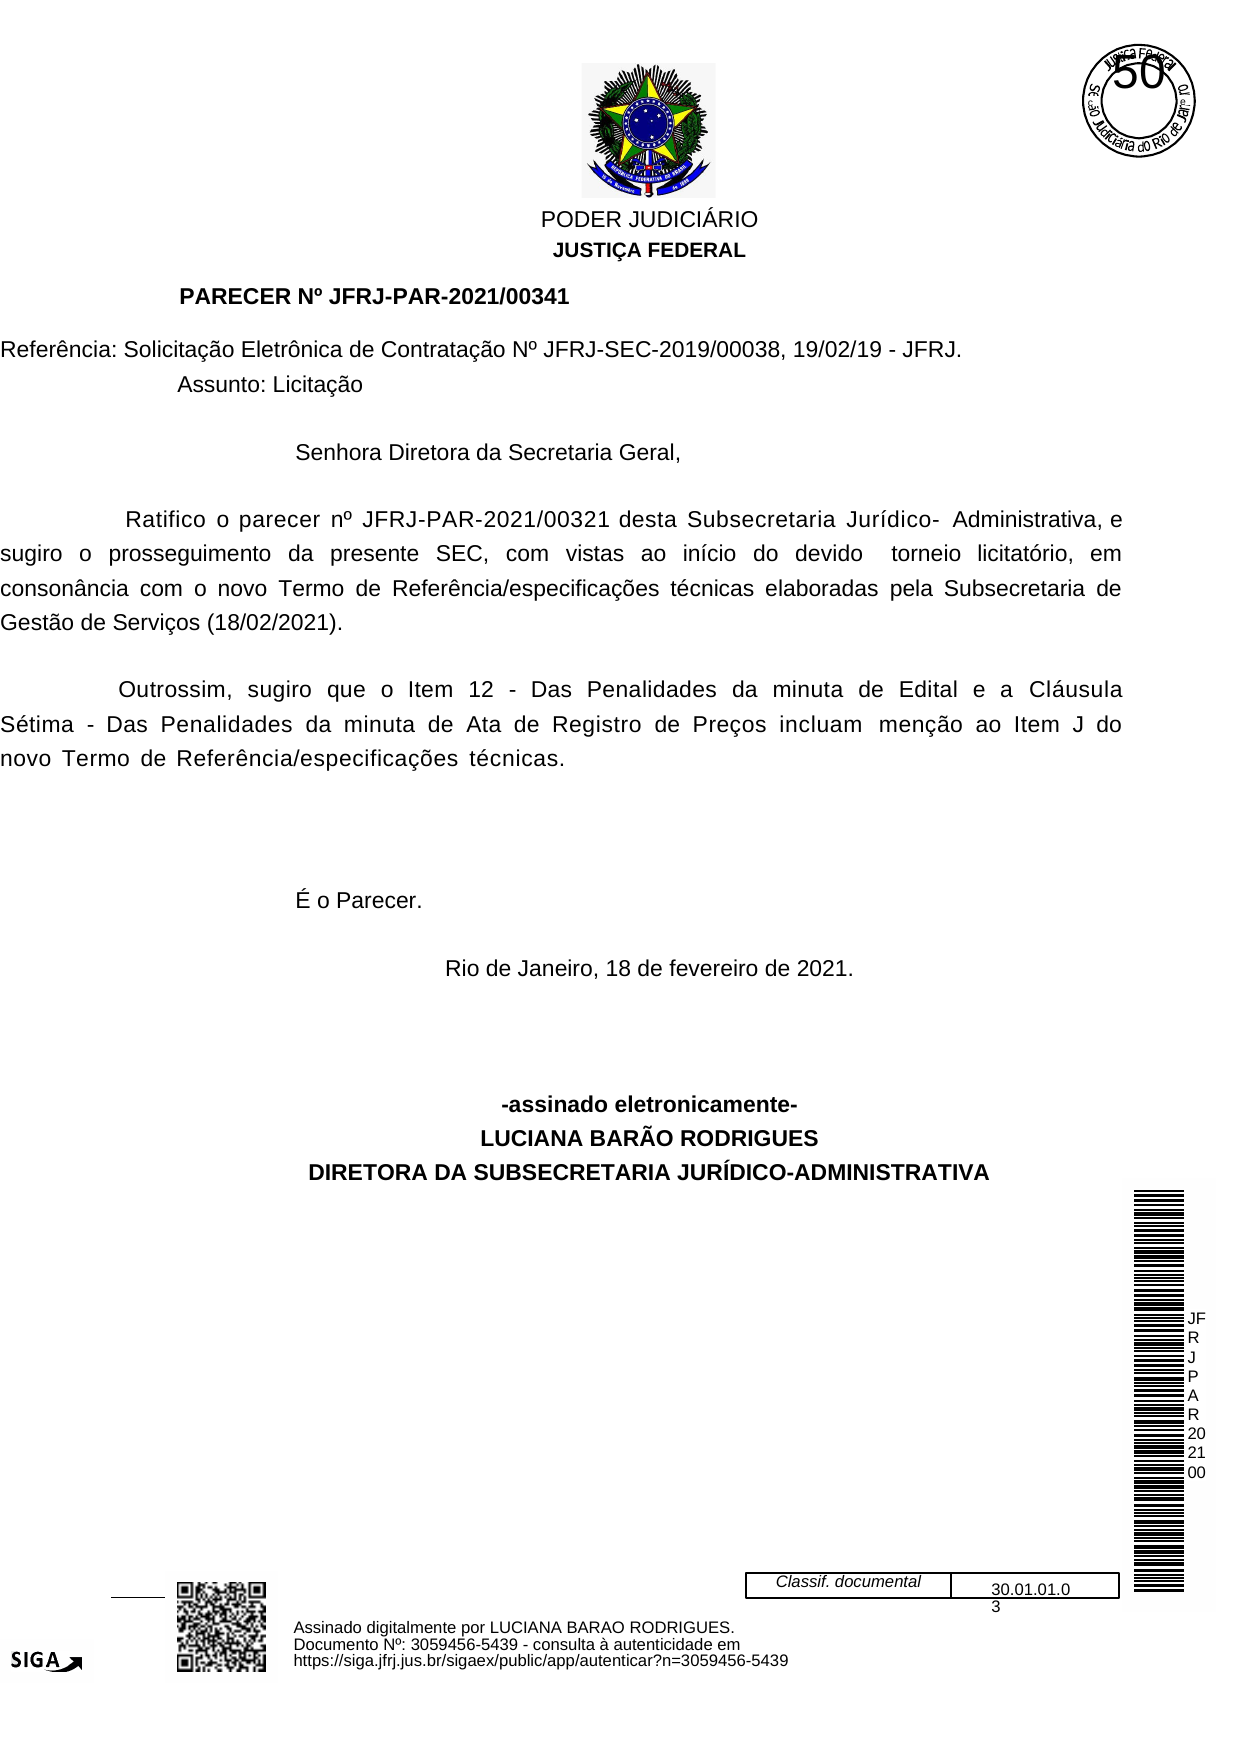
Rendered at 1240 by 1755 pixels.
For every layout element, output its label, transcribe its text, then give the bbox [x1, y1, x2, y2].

text Referência: Solicitação Eletrônica de Contratação Nº JFRJ-SEC-2019/00038, 19/02/19 - JFRJ. [0, 336, 1073, 363]
text ç [1088, 97, 1100, 106]
text Rio de Janeiro, 18 de fevereiro de 2021. [306, 955, 993, 982]
text JFRJPAR202100341A [1187, 1309, 1206, 1481]
text e [1180, 96, 1192, 105]
text JUSTIÇA FEDERAL [306, 237, 993, 261]
text Outrossim, sugiro que o Item 12 - Das Penalidades da minuta de Edital e a Cláusula Sétima - Das Penalidades da minuta de Ata de Registro de Preços incluam menção ao Item J do novo Termo de Referência/especificações técnicas. [0, 676, 1122, 771]
text DIRETORA DA SUBSECRETARIA JURÍDICO-ADMINISTRATIVA [306, 1159, 993, 1186]
text Senhora Diretora da Secretaria Geral, [295, 438, 1239, 465]
text É o Parecer. [295, 887, 1239, 914]
text PODER JUDICIÁRIO [306, 206, 993, 233]
text PARECER Nº JFRJ-PAR-2021/00341 [179, 283, 1239, 310]
text Assunto: Licitação [177, 371, 1239, 397]
text -assinado eletronicamente- LUCIANA BARÃO RODRIGUES [480, 1091, 819, 1151]
text Ratifico o parecer nº JFRJ-PAR-2021/00321 desta Subsecretaria Jurídico- Administrativa, e sugiro o prosseguimento da presente SEC, com vistas ao início do devido torneio licitatório, em consonância com o novo Termo de Referência/especificações técnicas elaboradas pela Subsecretaria de Gestão de Serviços (18/02/2021). [0, 506, 1122, 635]
